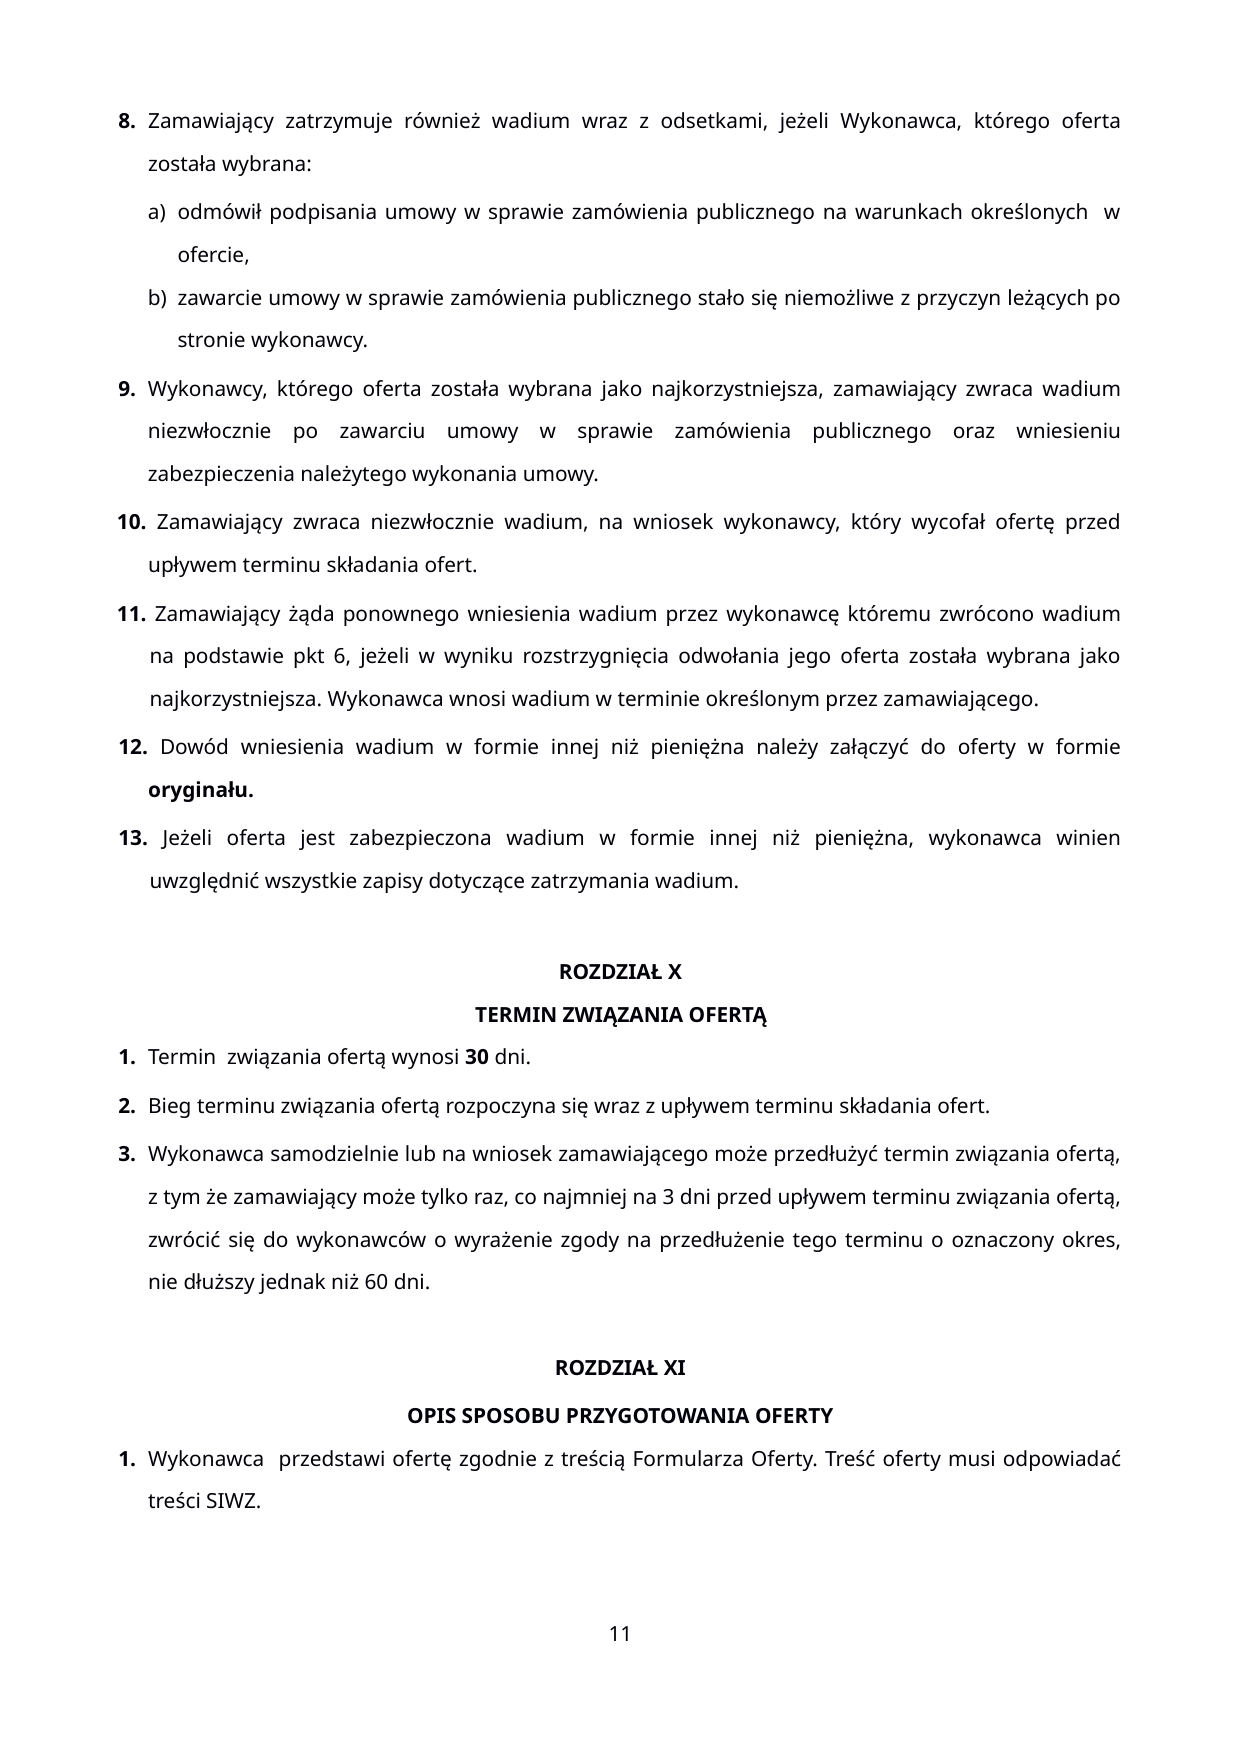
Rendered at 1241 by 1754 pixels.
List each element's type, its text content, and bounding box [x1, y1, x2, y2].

text 10. Zamawiający zwraca niezwłocznie wadium, na wniosek wykonawcy, który wycofał ofertę przed upływem terminu składania ofert. [117, 507, 1122, 578]
text ROZDZIAŁ X [118, 957, 1122, 986]
text a) odmówił podpisania umowy w sprawie zamówienia publicznego na warunkach określonych w ofercie, [148, 197, 1122, 268]
text 13. Jeżeli oferta jest zabezpieczona wadium w formie innej niż pieniężna, wykonawca winien uwzględnić wszystkie zapisy dotyczące zatrzymania wadium. [118, 823, 1122, 894]
text OPIS SPOSOBU PRZYGOTOWANIA OFERTY [118, 1401, 1122, 1429]
text 12. Dowód wniesienia wadium w formie innej niż pieniężna należy załączyć do oferty w formie oryginału. [118, 732, 1122, 803]
text 11. Zamawiający żąda ponownego wniesienia wadium przez wykonawcę któremu zwrócono wadium na podstawie pkt 6, jeżeli w wyniku rozstrzygnięcia odwołania jego oferta została wybrana jako najkorzystniejsza. Wykonawca wnosi wadium w terminie określonym przez zamawiającego. [117, 599, 1122, 712]
text 3. Wykonawca samodzielnie lub na wniosek zamawiającego może przedłużyć termin związania ofertą, z tym że zamawiający może tylko raz, co najmniej na 3 dni przed upływem terminu związania ofertą, zwrócić się do wykonawców o wyrażenie zgody na przedłużenie tego terminu o oznaczony okres, nie dłuższy jednak niż 60 dni. [118, 1139, 1122, 1296]
text 1. Termin związania ofertą wynosi 30 dni. [118, 1042, 1122, 1071]
text 8. Zamawiający zatrzymuje również wadium wraz z odsetkami, jeżeli Wykonawca, którego oferta została wybrana: [118, 106, 1122, 177]
text 2. Bieg terminu związania ofertą rozpoczyna się wraz z upływem terminu składania ofert. [118, 1091, 1122, 1119]
text 9. Wykonawcy, którego oferta została wybrana jako najkorzystniejsza, zamawiający zwraca wadium niezwłocznie po zawarciu umowy w sprawie zamówienia publicznego oraz wniesieniu zabezpieczenia należytego wykonania umowy. [118, 374, 1122, 487]
text TERMIN ZWIĄZANIA OFERTĄ [118, 1000, 1122, 1028]
text b) zawarcie umowy w sprawie zamówienia publicznego stało się niemożliwe z przyczyn leżących po stronie wykonawcy. [148, 283, 1122, 354]
text ROZDZIAŁ XI [118, 1353, 1122, 1381]
text 1. Wykonawca przedstawi ofertę zgodnie z treścią Formularza Oferty. Treść oferty musi odpowiadać treści SIWZ. [118, 1444, 1122, 1515]
